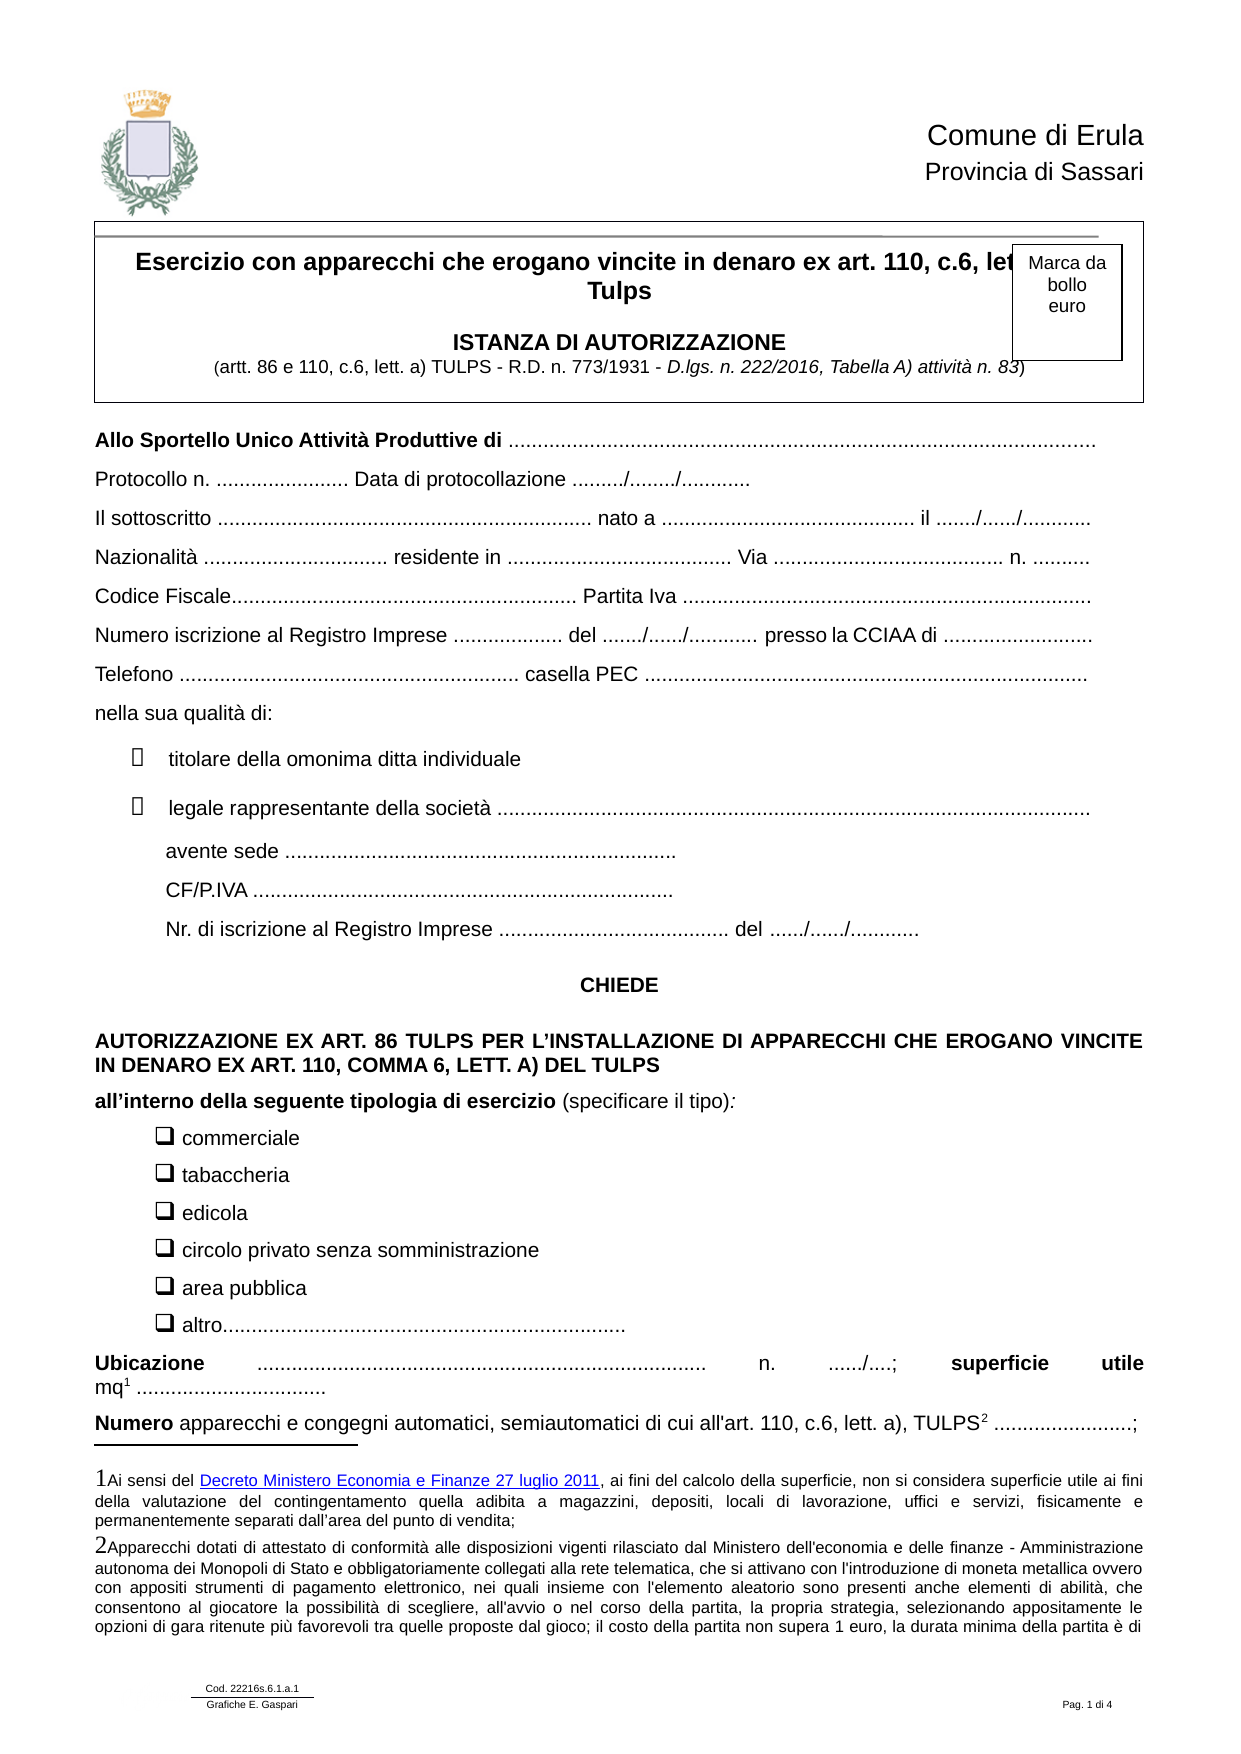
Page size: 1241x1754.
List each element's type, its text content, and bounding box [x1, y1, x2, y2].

text Nr. di iscrizione al Registro Imprese ........................................ del ....../....../............ [165, 917, 1144, 941]
text  titolare della omonima ditta individuale [130, 739, 1144, 773]
text  tabaccheria [153, 1163, 1144, 1188]
text Provincia di Sassari [200, 157, 1144, 185]
text Ubicazione .............................................................................. n. ....../....; superficie utile mq ................................. [94, 1351, 1144, 1399]
text Codice Fiscale............................................................ Partita Iva ....................................................................... [94, 584, 1144, 608]
text  legale rappresentante della società ....................................................................................................... [130, 789, 1144, 823]
text  altro...................................................................... [153, 1313, 1144, 1338]
text  edicola [153, 1201, 1144, 1226]
text  commerciale [153, 1126, 1144, 1151]
text Protocollo n. ....................... Data di protocollazione ........./......../............ [94, 467, 1144, 491]
text CHIEDE [94, 973, 1144, 997]
text AUTORIZZAZIONE EX ART. 86 TULPS PER L’INSTALLAZIONE DI APPARECCHI CHE EROGANO VINCITE IN DENARO EX ART. 110, COMMA 6, LETT. A) DEL TULPS [94, 1029, 1144, 1077]
text Apparecchi dotati di attestato di conformità alle disposizioni vigenti rilasciato dal Ministero dell'economia e delle finanze - Amministrazione autonoma dei Monopoli di Stato e obbligatoriamente collegati alla rete telematica, che si attivano con l'introduzione di moneta metallica ovvero con appositi strumenti di pagamento elettronico, nei quali insieme con l'elemento aleatorio sono presenti anche elementi di abilità, che consentono al giocatore la possibilità di scegliere, all'avvio o nel corso della partita, la propria strategia, selezionando appositamente le opzioni di gara ritenute più favorevoli tra quelle proposte dal gioco; il costo della partita non supera 1 euro, la durata minima della partita è di [94, 1530, 1144, 1636]
text Comune di Erula [200, 118, 1144, 152]
text  circolo privato senza somministrazione [153, 1238, 1144, 1263]
text Nazionalità ................................ residente in ....................................... Via ........................................ n. .......... [94, 545, 1144, 569]
text Telefono ........................................................... casella PEC ............................................................................. [94, 661, 1144, 685]
text avente sede .................................................................... [165, 839, 1144, 863]
text nella sua qualità di: [94, 700, 1144, 724]
text Numero iscrizione al Registro Imprese ................... del ......./....../............ presso la CCIAA di .......................... [94, 623, 1144, 647]
text Allo Sportello Unico Attività Produttive di [94, 428, 1144, 452]
text all’interno della seguente tipologia di esercizio (specificare il tipo): [94, 1089, 1144, 1113]
text CF/P.IVA ......................................................................... [165, 878, 1144, 902]
text  area pubblica [153, 1276, 1144, 1301]
text Numero apparecchi e congegni automatici, semiautomatici di cui all'art. 110, c.6, lett. a), TULPS ........................; [94, 1411, 1144, 1435]
picture [98, 87, 200, 219]
text Ai sensi del Decreto Ministero Economia e Finanze 27 luglio 2011, ai fini del calcolo della superficie, non si considera superficie utile ai fini della valutazione del contingentamento quella adibita a magazzini, depositi, locali di lavorazione, uffici e servizi, fisicamente e permanentemente separati dall’area del punto di vendita; [94, 1463, 1144, 1530]
text Il sottoscritto ................................................................. nato a ............................................ il ......./....../............ [94, 506, 1144, 530]
table_header Esercizio con apparecchi che erogano vincite in denaro ex art. 110, c.6, lett. a) del Tulps ISTANZA DI AUTORIZZAZIONE (artt. 86 e 110, c.6, lett. a) TULPS - R.D. n. 773/1931 - D.lgs. n. 222/2016, Tabella A) attività n. 83) [95, 222, 1143, 402]
